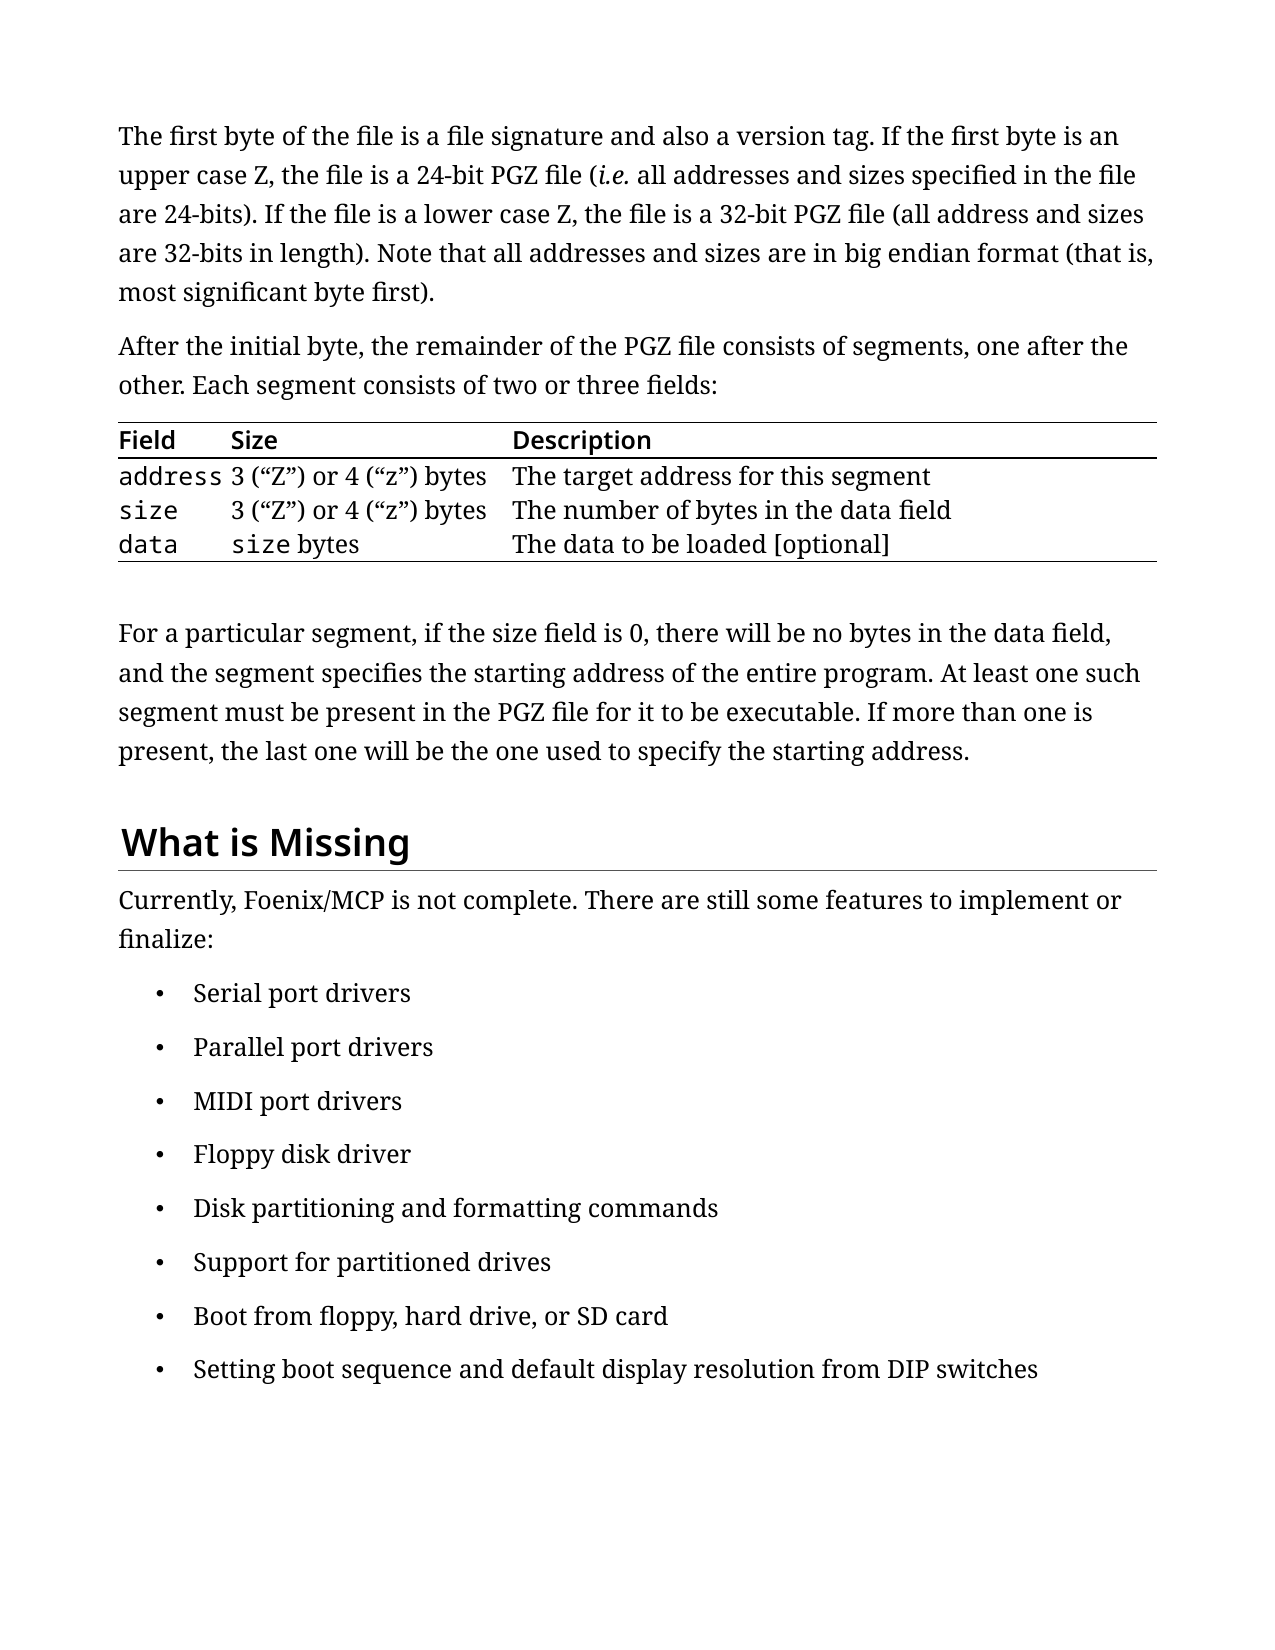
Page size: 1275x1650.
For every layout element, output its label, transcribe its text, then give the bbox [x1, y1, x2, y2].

table_header Description [512, 423, 1157, 457]
table_cell 3 (“Z”) or 4 (“z”) bytes [231, 493, 512, 527]
table_cell address [118, 459, 231, 493]
table_header Size [231, 423, 512, 457]
list Floppy disk driver [156, 1137, 1157, 1171]
subtitle What is Missing [118, 812, 1157, 870]
table_cell 3 (“Z”) or 4 (“z”) bytes [231, 459, 512, 493]
text Currently, Foenix/MCP is not complete. There are still some features to implement or finalize: [118, 883, 1157, 956]
table_cell data [118, 527, 231, 561]
list Boot from floppy, hard drive, or SD card [156, 1298, 1157, 1332]
text The first byte of the file is a file signature and also a version tag. If the first byte is an upper case Z, the file is a 24-bit PGZ file (i.e. all addresses and sizes specified in the file are 24-bits). If the file is a lower case Z, the file is a 32-bit PGZ file (all address and sizes are 32-bits in length). Note that all addresses and sizes are in big endian format (that is, most significant byte first). [118, 118, 1157, 309]
list Setting boot sequence and default display resolution from DIP switches [156, 1352, 1157, 1386]
table_cell The data to be loaded [optional] [512, 527, 1157, 561]
table_header Field [118, 423, 231, 457]
table_cell The number of bytes in the data field [512, 493, 1157, 527]
list Parallel port drivers [156, 1030, 1157, 1064]
list Serial port drivers [156, 976, 1157, 1010]
text For a particular segment, if the size field is 0, there will be no bytes in the data field, and the segment specifies the starting address of the entire program. At least one such segment must be present in the PGZ file for it to be executable. If more than one is present, the last one will be the one used to specify the starting address. [118, 616, 1157, 768]
table_cell size [118, 493, 231, 527]
list Support for partitioned drives [156, 1245, 1157, 1279]
list MIDI port drivers [156, 1083, 1157, 1117]
text After the initial byte, the remainder of the PGZ file consists of segments, one after the other. Each segment consists of two or three fields: [118, 328, 1157, 402]
table_cell The target address for this segment [512, 459, 1157, 493]
table_cell size bytes [231, 527, 512, 561]
list Disk partitioning and formatting commands [156, 1191, 1157, 1225]
